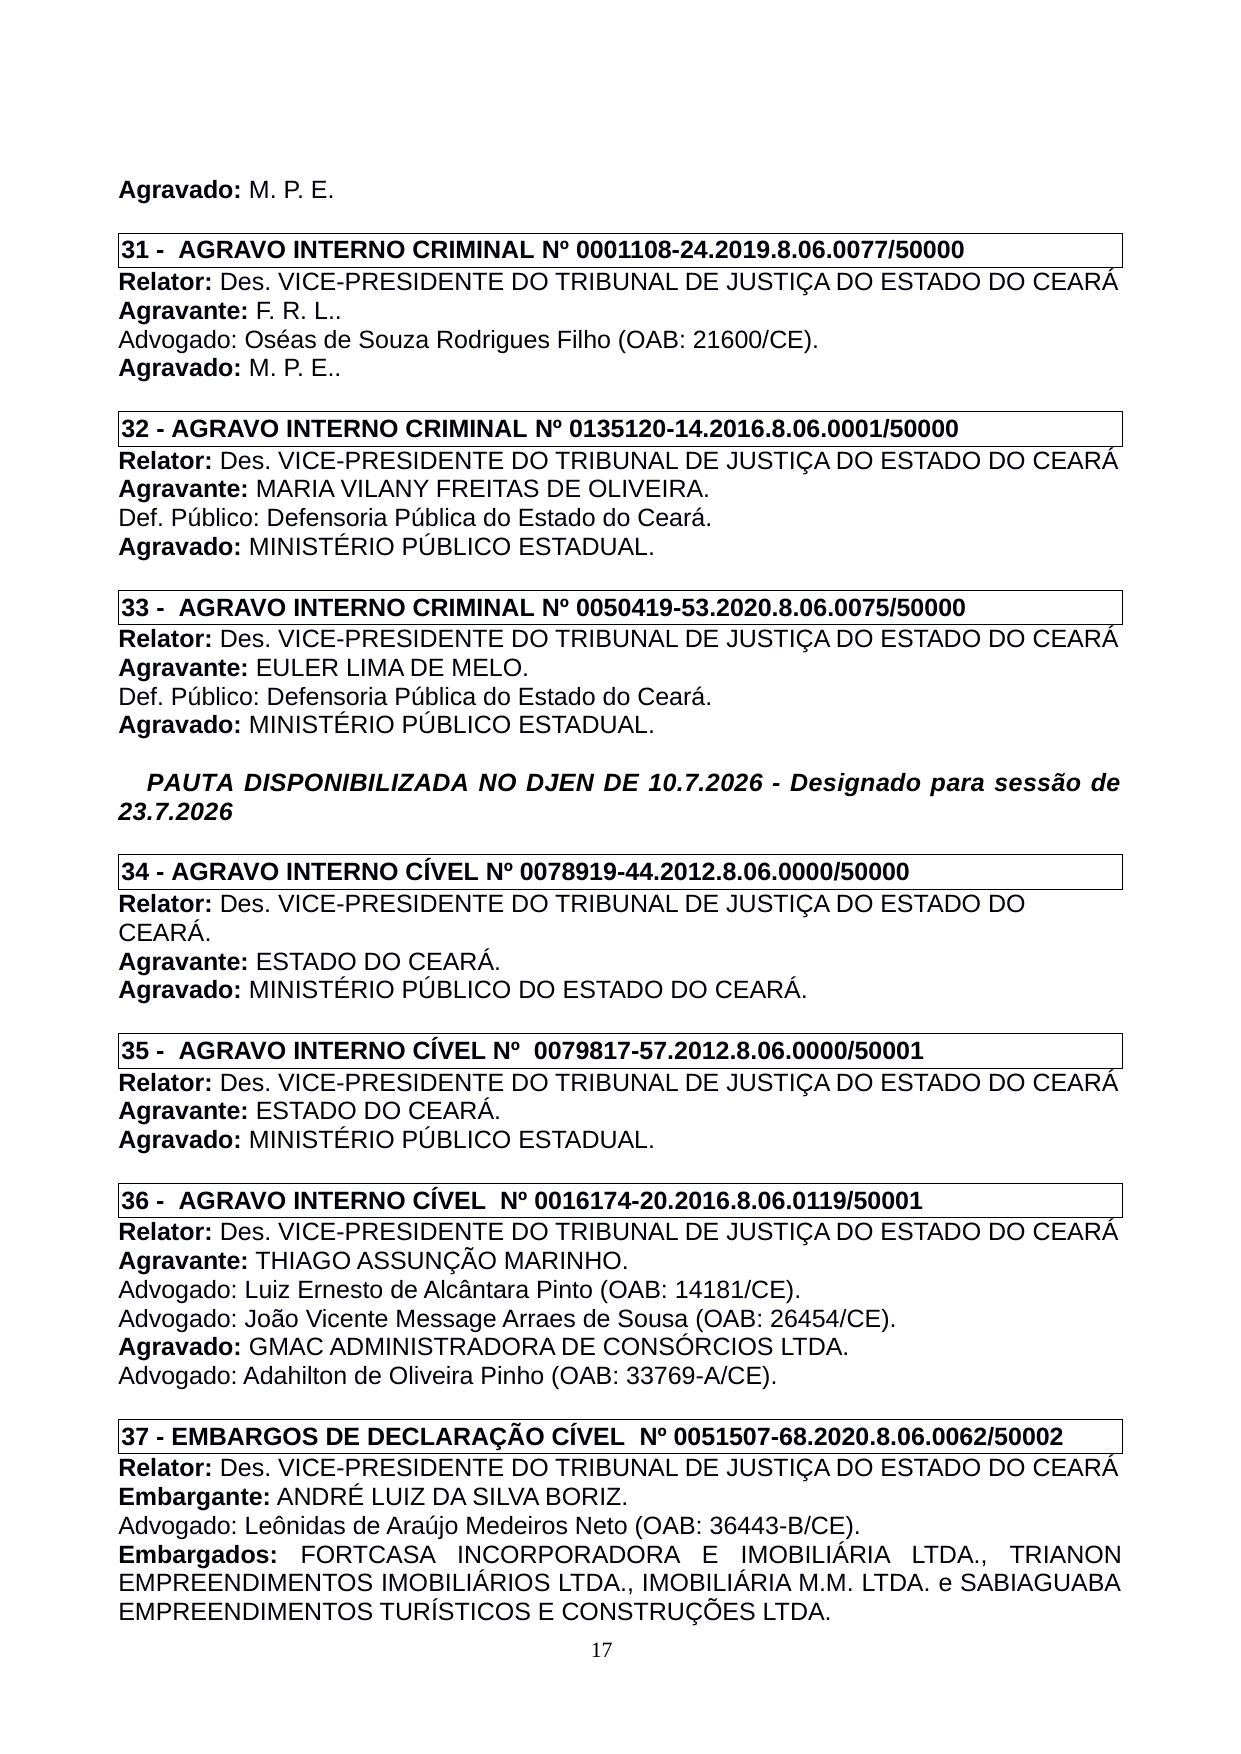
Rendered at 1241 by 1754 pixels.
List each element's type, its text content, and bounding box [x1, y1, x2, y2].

text Def. Público: Defensoria Pública do Estado do Ceará. [118, 503, 1122, 532]
text Advogado: Adahilton de Oliveira Pinho (OAB: 33769-A/CE). [118, 1361, 1122, 1390]
text Relator: Des. VICE-PRESIDENTE DO TRIBUNAL DE JUSTIÇA DO ESTADO DO CEARÁ [118, 268, 1122, 296]
text Agravante: EULER LIMA DE MELO. [118, 653, 1122, 682]
text 32 - AGRAVO INTERNO CRIMINAL Nº 0135120-14.2016.8.06.0001/50000 [119, 412, 1122, 446]
text Relator: Des. VICE-PRESIDENTE DO TRIBUNAL DE JUSTIÇA DO ESTADO DO CEARÁ [118, 625, 1122, 653]
text Agravado: M. P. E. [118, 175, 1122, 204]
text Agravado: MINISTÉRIO PÚBLICO ESTADUAL. [118, 711, 1122, 739]
text Agravado: MINISTÉRIO PÚBLICO ESTADUAL. [118, 532, 1122, 561]
text Advogado: Luiz Ernesto de Alcântara Pinto (OAB: 14181/CE). [118, 1275, 1122, 1304]
text Agravante: THIAGO ASSUNÇÃO MARINHO. [118, 1246, 1122, 1275]
text Advogado: Oséas de Souza Rodrigues Filho (OAB: 21600/CE). [118, 325, 1122, 353]
text Agravante: F. R. L.. [118, 296, 1122, 325]
text Relator: Des. VICE-PRESIDENTE DO TRIBUNAL DE JUSTIÇA DO ESTADO DO CEARÁ [118, 447, 1122, 474]
text 33 - AGRAVO INTERNO CRIMINAL Nº 0050419-53.2020.8.06.0075/50000 [119, 591, 1122, 624]
text 35 - AGRAVO INTERNO CÍVEL Nº 0079817-57.2012.8.06.0000/50001 [119, 1034, 1122, 1068]
text Relator: Des. VICE-PRESIDENTE DO TRIBUNAL DE JUSTIÇA DO ESTADO DO CEARÁ [118, 1069, 1122, 1096]
text Agravante: ESTADO DO CEARÁ. [118, 947, 1122, 975]
text Relator: Des. VICE-PRESIDENTE DO TRIBUNAL DE JUSTIÇA DO ESTADO DO CEARÁ [118, 1454, 1122, 1482]
text 34 - AGRAVO INTERNO CÍVEL Nº 0078919-44.2012.8.06.0000/50000 [119, 855, 1122, 889]
text Embargante: ANDRÉ LUIZ DA SILVA BORIZ. [118, 1482, 1122, 1511]
text Relator: Des. VICE-PRESIDENTE DO TRIBUNAL DE JUSTIÇA DO ESTADO DO CEARÁ [118, 1218, 1122, 1246]
text Def. Público: Defensoria Pública do Estado do Ceará. [118, 682, 1122, 711]
text Embargados: FORTCASA INCORPORADORA E IMOBILIÁRIA LTDA., TRIANON EMPREENDIMENTOS IMOBILIÁRIOS LTDA., IMOBILIÁRIA M.M. LTDA. e SABIAGUABA EMPREENDIMENTOS TURÍSTICOS E CONSTRUÇÕES LTDA. [118, 1540, 1122, 1626]
text Relator: Des. VICE-PRESIDENTE DO TRIBUNAL DE JUSTIÇA DO ESTADO DO CEARÁ. [118, 890, 1122, 947]
text Agravante: MARIA VILANY FREITAS DE OLIVEIRA. [118, 474, 1122, 503]
text Agravado: MINISTÉRIO PÚBLICO ESTADUAL. [118, 1125, 1122, 1154]
text 37 - EMBARGOS DE DECLARAÇÃO CÍVEL Nº 0051507-68.2020.8.06.0062/50002 [119, 1420, 1122, 1453]
text  PAUTA DISPONIBILIZADA NO DJEN DE 10.7.2026 - Designado para sessão de 23.7.2026 [118, 768, 1122, 826]
text Advogado: Leônidas de Araújo Medeiros Neto (OAB: 36443-B/CE). [118, 1511, 1122, 1540]
text Agravante: ESTADO DO CEARÁ. [118, 1096, 1122, 1125]
text Agravado: MINISTÉRIO PÚBLICO DO ESTADO DO CEARÁ. [118, 975, 1122, 1004]
text Agravado: M. P. E.. [118, 353, 1122, 382]
text Agravado: GMAC ADMINISTRADORA DE CONSÓRCIOS LTDA. [118, 1332, 1122, 1361]
text Advogado: João Vicente Message Arraes de Sousa (OAB: 26454/CE). [118, 1304, 1122, 1332]
text 36 - AGRAVO INTERNO CÍVEL Nº 0016174-20.2016.8.06.0119/50001 [119, 1184, 1122, 1217]
text 31 - AGRAVO INTERNO CRIMINAL Nº 0001108-24.2019.8.06.0077/50000 [119, 234, 1122, 267]
